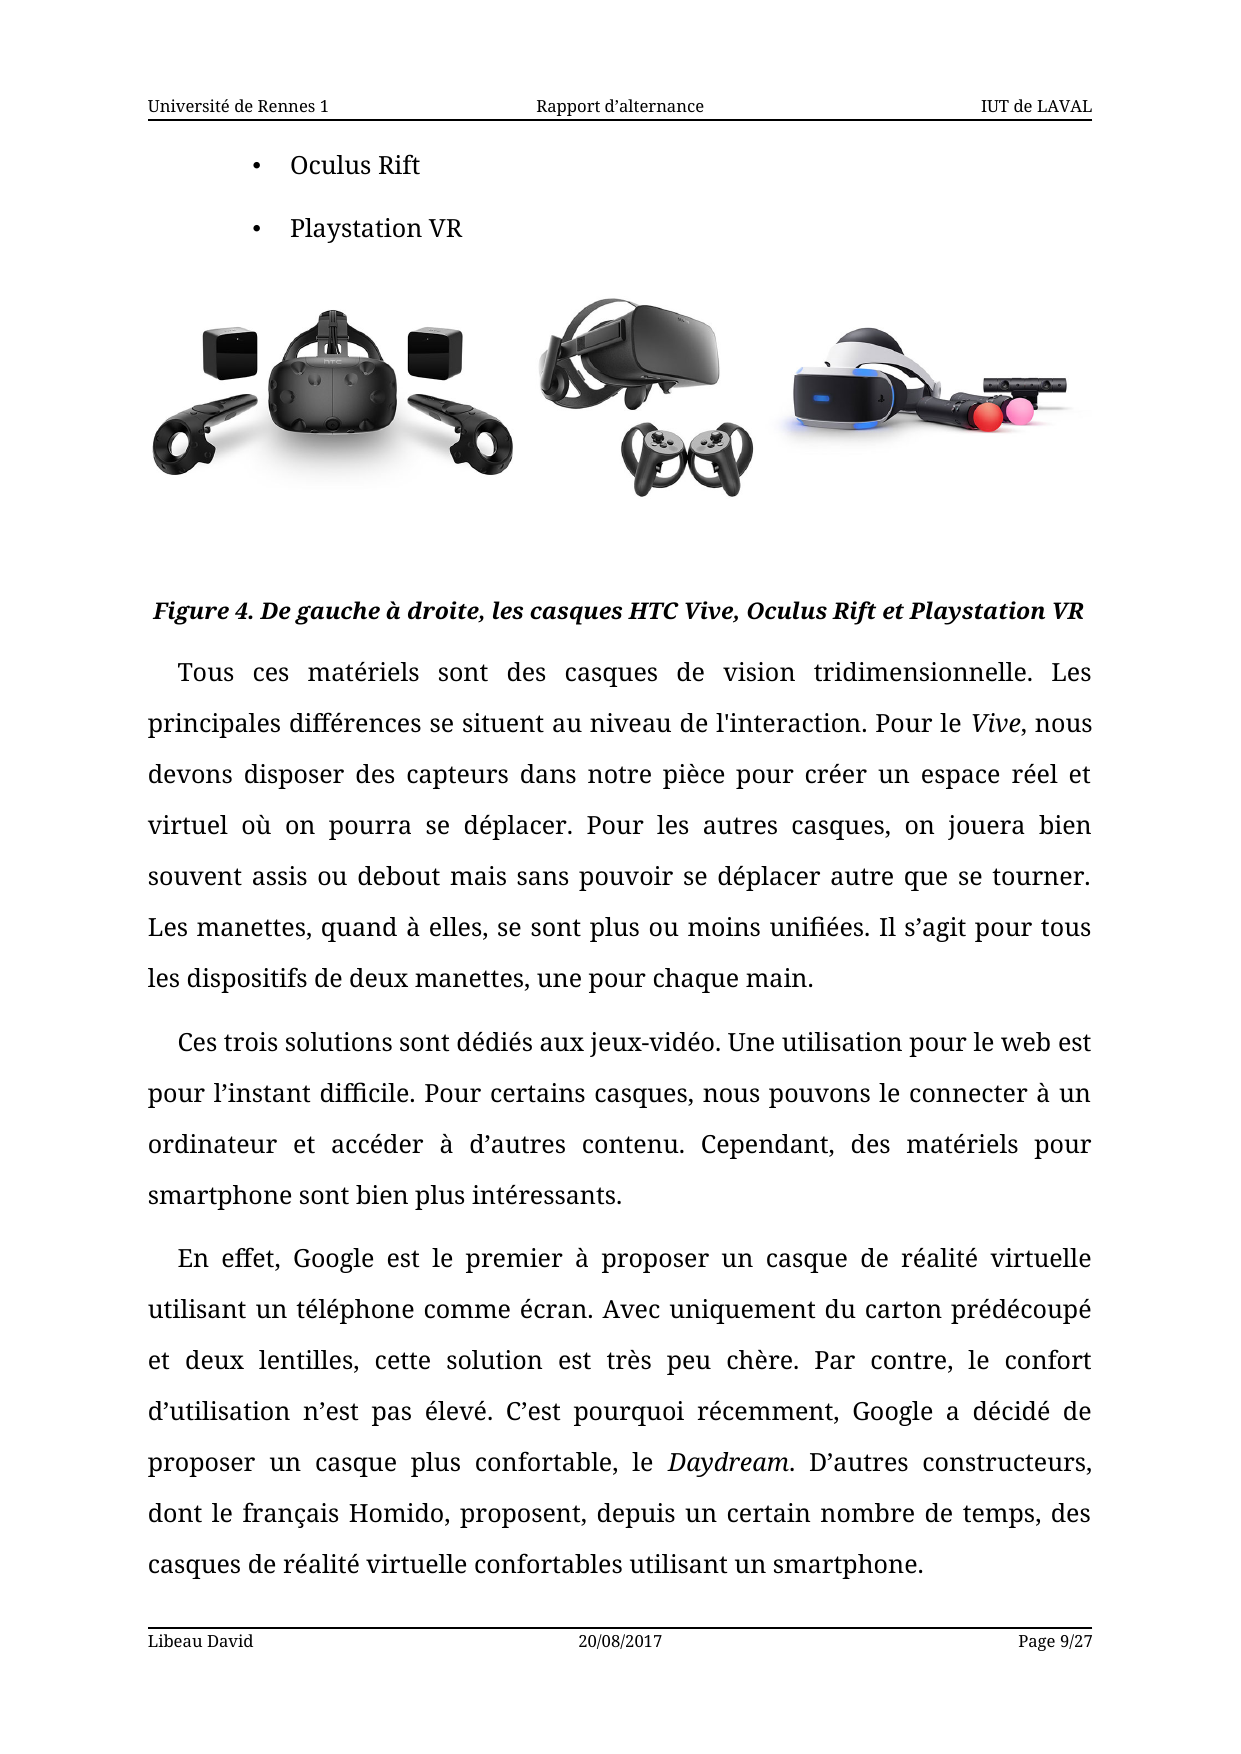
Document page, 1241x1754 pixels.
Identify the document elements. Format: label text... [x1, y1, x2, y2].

text En effet, Google est le premier à proposer un casque de réalité virtuelle utilisant un téléphone comme écran. Avec uniquement du carton prédécoupé et deux lentilles, cette solution est très peu chère. Par contre, le confort d’utilisation n’est pas élevé. C’est pourquoi récemment, Google a décidé de proposer un casque plus confortable, le Daydream. D’autres constructeurs, dont le français Homido, proposent, depuis un certain nombre de temps, des casques de réalité virtuelle confortables utilisant un smartphone. [148, 1241, 1092, 1581]
text Tous ces matériels sont des casques de vision tridimensionnelle. Les principales différences se situent au niveau de l'interaction. Pour le Vive, nous devons disposer des capteurs dans notre pièce pour créer un espace réel et virtuel où on pourra se déplacer. Pour les autres casques, on jouera bien souvent assis ou debout mais sans pouvoir se déplacer autre que se tourner. Les manettes, quand à elles, se sont plus ou moins unifiées. Il s’agit pour tous les dispositifs de deux manettes, une pour chaque main. [148, 654, 1092, 995]
text Figure 4. De gauche à droite, les casques HTC Vive, Oculus Rift et Playstation VR [148, 595, 1092, 626]
picture [147, 287, 1093, 508]
text Ces trois solutions sont dédiés aux jeux-vidéo. Une utilisation pour le web est pour l’instant difficile. Pour certains casques, nous pouvons le connecter à un ordinateur et accéder à d’autres contenu. Cependant, des matériels pour smartphone sont bien plus intéressants. [148, 1024, 1092, 1211]
list Oculus Rift [252, 148, 1092, 182]
list Playstation VR [252, 211, 1092, 245]
